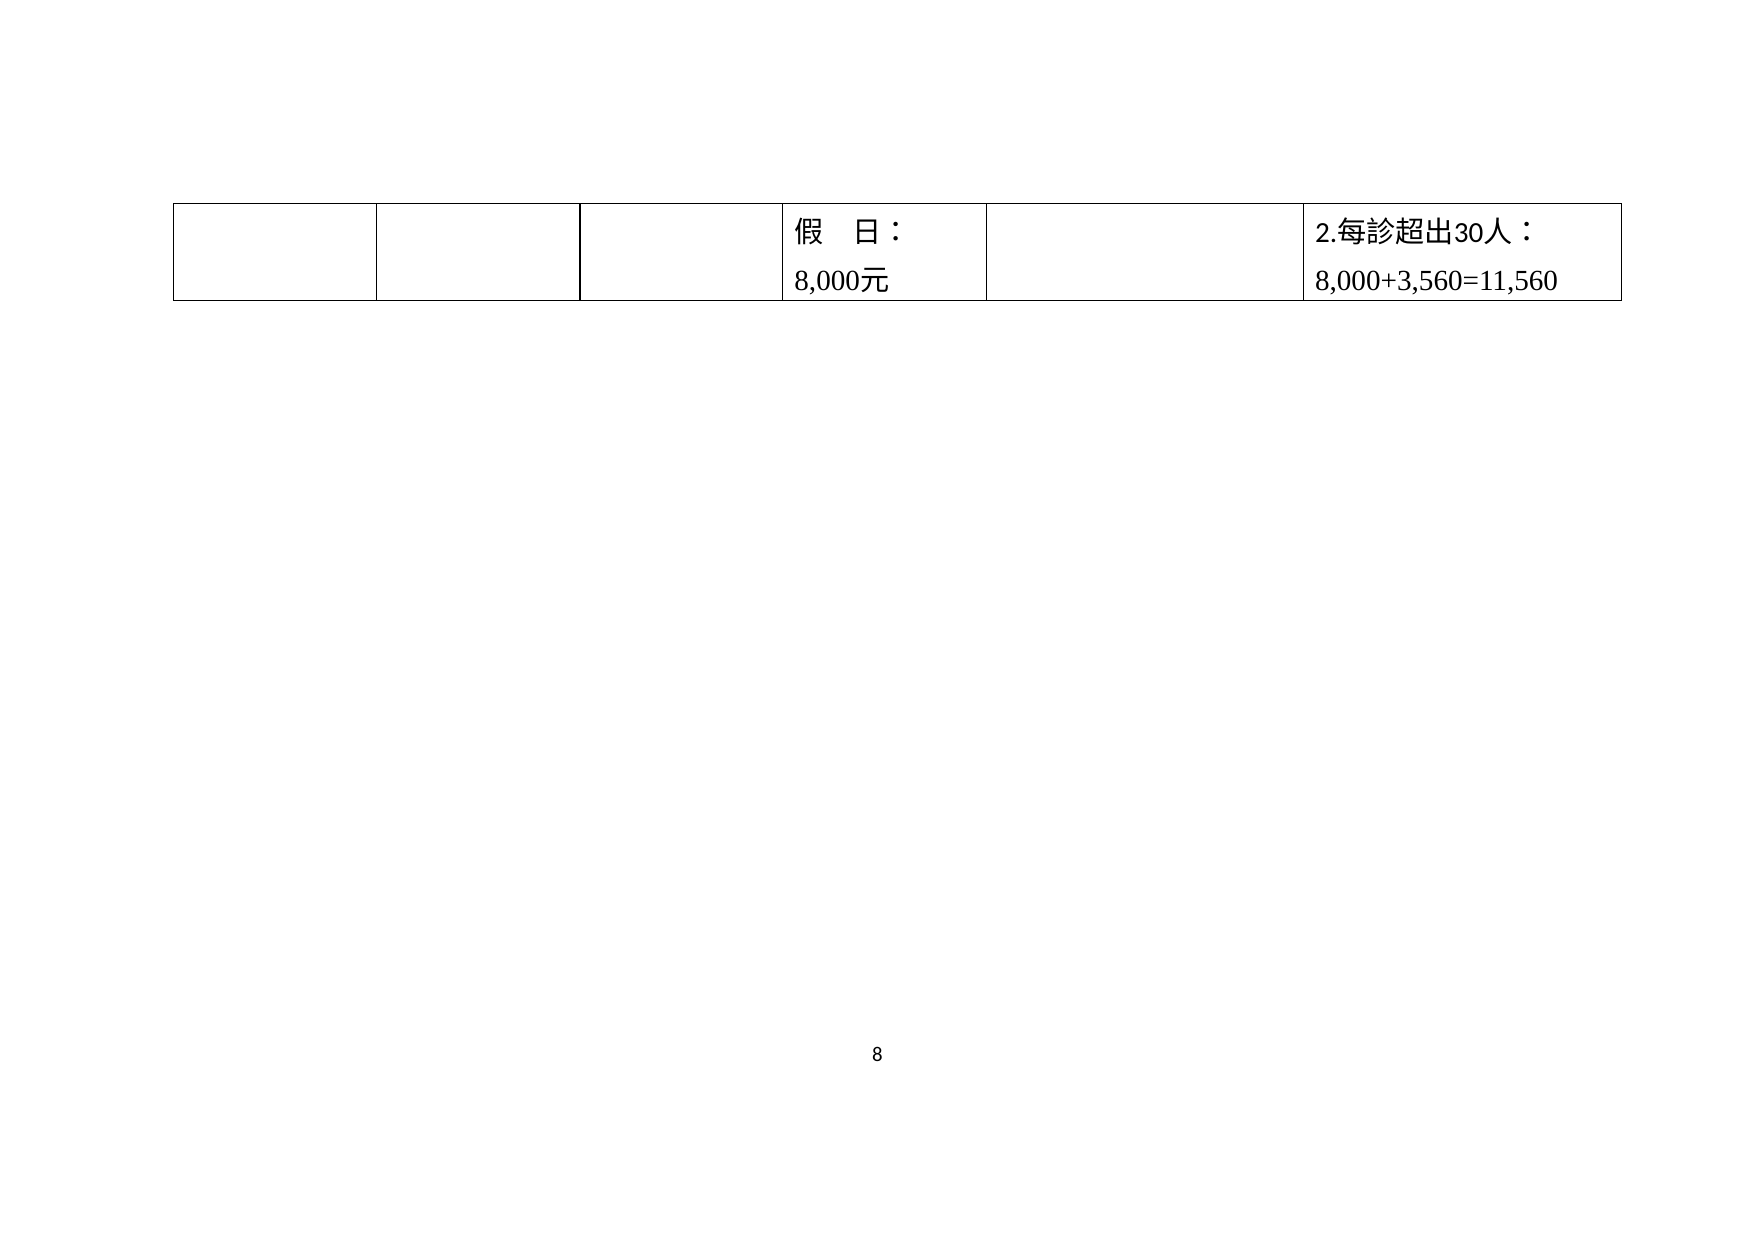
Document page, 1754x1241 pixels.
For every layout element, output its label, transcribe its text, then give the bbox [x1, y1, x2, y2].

table_cell [377, 204, 579, 300]
table_cell [987, 204, 1303, 300]
table_cell 2.每診超出30人： 8,000+3,560=11,560 [1304, 204, 1621, 300]
table_cell [174, 204, 376, 300]
table_cell [581, 204, 782, 300]
table_cell 假 日：8,000元 [783, 204, 986, 300]
